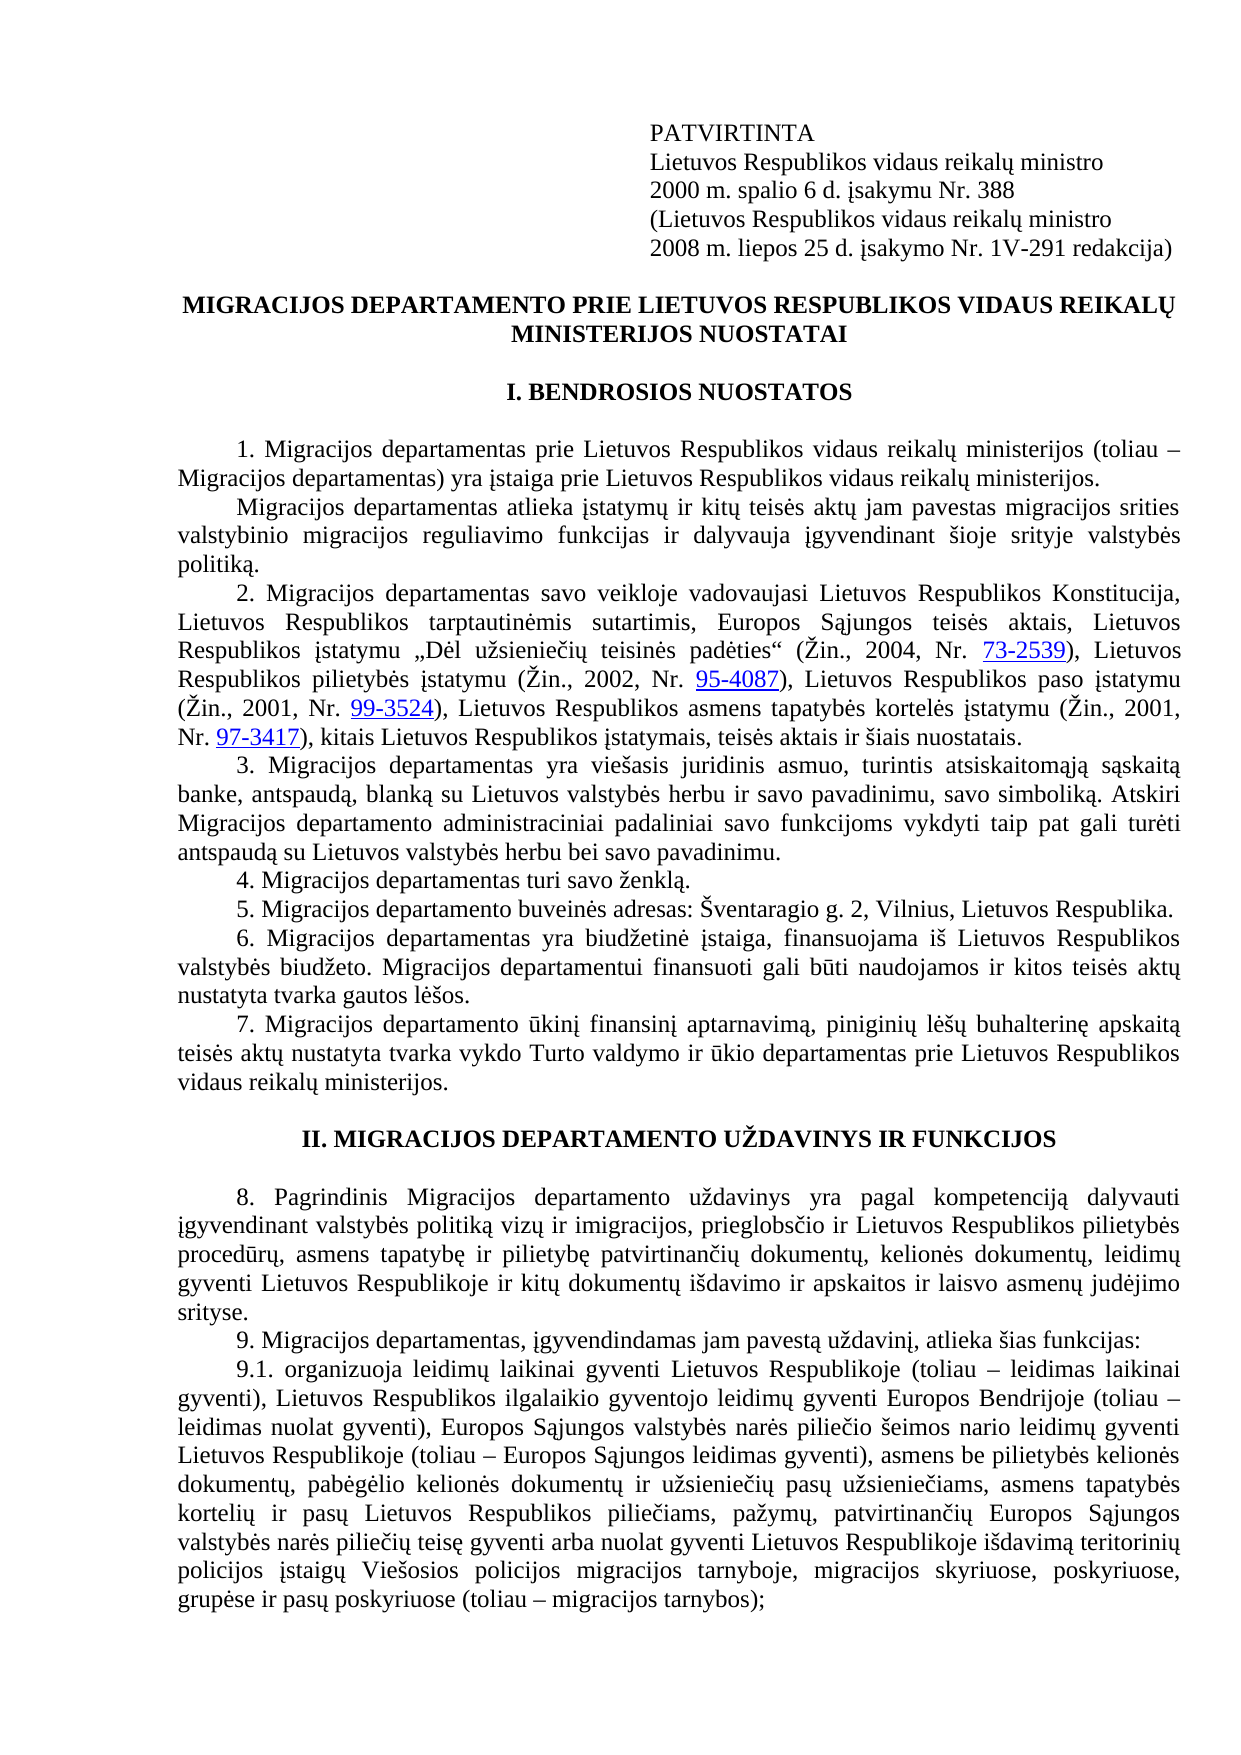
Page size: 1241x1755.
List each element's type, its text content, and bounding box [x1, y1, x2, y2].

text 9.1. organizuoja leidimų laikinai gyventi Lietuvos Respublikoje (toliau – leidimas laikinai gyventi), Lietuvos Respublikos ilgalaikio gyventojo leidimų gyventi Europos Bendrijoje (toliau – leidimas nuolat gyventi), Europos Sąjungos valstybės narės piliečio šeimos nario leidimų gyventi Lietuvos Respublikoje (toliau – Europos Sąjungos leidimas gyventi), asmens be pilietybės kelionės dokumentų, pabėgėlio kelionės dokumentų ir užsieniečių pasų užsieniečiams, asmens tapatybės kortelių ir pasų Lietuvos Respublikos piliečiams, pažymų, patvirtinančių Europos Sąjungos valstybės narės piliečių teisę gyventi arba nuolat gyventi Lietuvos Respublikoje išdavimą teritorinių policijos įstaigų Viešosios policijos migracijos tarnyboje, migracijos skyriuose, poskyriuose, grupėse ir pasų poskyriuose (toliau – migracijos tarnybos); [177, 1354, 1181, 1613]
text 9. Migracijos departamentas, įgyvendindamas jam pavestą uždavinį, atlieka šias funkcijas: [177, 1326, 1181, 1354]
text 2008 m. liepos 25 d. įsakymo Nr. 1V-291 redakcija) [649, 233, 1181, 262]
text 2000 m. spalio 6 d. įsakymu Nr. 388 [649, 176, 1181, 204]
text 2. Migracijos departamentas savo veikloje vadovaujasi Lietuvos Respublikos Konstitucija, Lietuvos Respublikos tarptautinėmis sutartimis, Europos Sąjungos teisės aktais, Lietuvos Respublikos įstatymu „Dėl užsieniečių teisinės padėties“ (Žin., 2004, Nr. 73-2539), Lietuvos Respublikos pilietybės įstatymu (Žin., 2002, Nr. 95-4087), Lietuvos Respublikos paso įstatymu (Žin., 2001, Nr. 99-3524), Lietuvos Respublikos asmens tapatybės kortelės įstatymu (Žin., 2001, Nr. 97-3417), kitais Lietuvos Respublikos įstatymais, teisės aktais ir šiais nuostatais. [177, 578, 1181, 751]
text II. MIGRACIJOS DEPARTAMENTO UŽDAVINYS IR FUNKCIJOS [177, 1124, 1181, 1153]
text MIGRACIJOS DEPARTAMENTO PRIE LIETUVOS RESPUBLIKOS VIDAUS REIKALŲ MINISTERIJOS NUOSTATAI [177, 291, 1181, 348]
text 6. Migracijos departamentas yra biudžetinė įstaiga, finansuojama iš Lietuvos Respublikos valstybės biudžeto. Migracijos departamentui finansuoti gali būti naudojamos ir kitos teisės aktų nustatyta tvarka gautos lėšos. [177, 923, 1181, 1009]
text (Lietuvos Respublikos vidaus reikalų ministro [649, 204, 1181, 233]
text I. BENDROSIOS NUOSTATOS [177, 377, 1181, 406]
text 4. Migracijos departamentas turi savo ženklą. [177, 866, 1181, 894]
text 7. Migracijos departamento ūkinį finansinį aptarnavimą, piniginių lėšų buhalterinę apskaitą teisės aktų nustatyta tvarka vykdo Turto valdymo ir ūkio departamentas prie Lietuvos Respublikos vidaus reikalų ministerijos. [177, 1009, 1181, 1096]
text 8. Pagrindinis Migracijos departamento uždavinys yra pagal kompetenciją dalyvauti įgyvendinant valstybės politiką vizų ir imigracijos, prieglobsčio ir Lietuvos Respublikos pilietybės procedūrų, asmens tapatybę ir pilietybę patvirtinančių dokumentų, kelionės dokumentų, leidimų gyventi Lietuvos Respublikoje ir kitų dokumentų išdavimo ir apskaitos ir laisvo asmenų judėjimo srityse. [177, 1182, 1181, 1326]
text 3. Migracijos departamentas yra viešasis juridinis asmuo, turintis atsiskaitomąją sąskaitą banke, antspaudą, blanką su Lietuvos valstybės herbu ir savo pavadinimu, savo simboliką. Atskiri Migracijos departamento administraciniai padaliniai savo funkcijoms vykdyti taip pat gali turėti antspaudą su Lietuvos valstybės herbu bei savo pavadinimu. [177, 751, 1181, 866]
text 1. Migracijos departamentas prie Lietuvos Respublikos vidaus reikalų ministerijos (toliau – Migracijos departamentas) yra įstaiga prie Lietuvos Respublikos vidaus reikalų ministerijos. [177, 434, 1181, 492]
text Migracijos departamentas atlieka įstatymų ir kitų teisės aktų jam pavestas migracijos srities valstybinio migracijos reguliavimo funkcijas ir dalyvauja įgyvendinant šioje srityje valstybės politiką. [177, 492, 1181, 578]
text Lietuvos Respublikos vidaus reikalų ministro [649, 147, 1181, 176]
text PATVIRTINTA [649, 118, 1181, 147]
text 5. Migracijos departamento buveinės adresas: Šventaragio g. 2, Vilnius, Lietuvos Respublika. [177, 894, 1181, 923]
